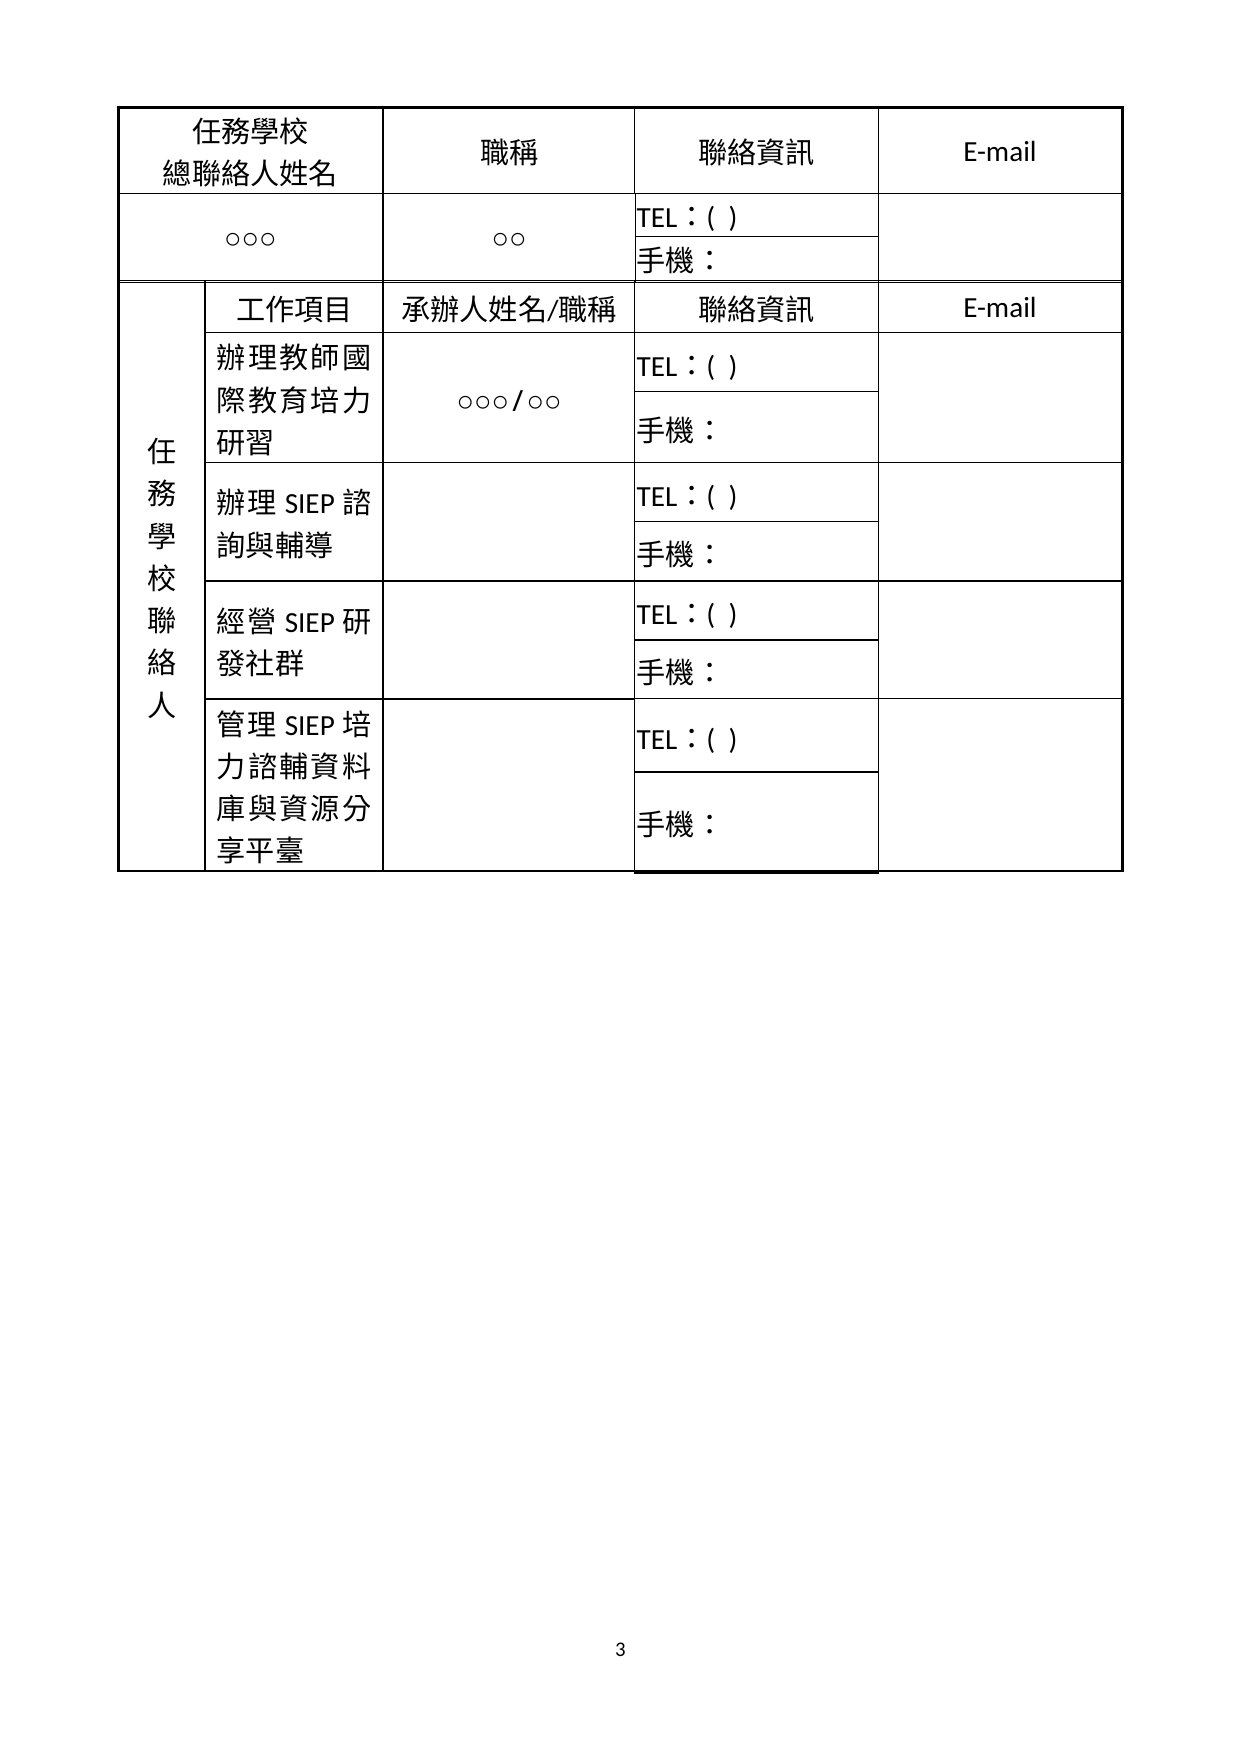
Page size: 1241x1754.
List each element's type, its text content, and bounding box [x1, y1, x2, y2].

table_header 聯絡資訊 [635, 109, 878, 193]
table_cell ○○○ [120, 194, 382, 280]
table_cell [879, 582, 1121, 698]
table_cell 任 務 學 校 聯 絡 人 [120, 283, 204, 870]
table_cell [879, 699, 1121, 870]
table_cell [384, 700, 634, 870]
table_cell 承辦人姓名/職稱 [384, 283, 634, 332]
table_cell 手機： [635, 641, 878, 698]
table_cell TEL：( ) [635, 463, 878, 521]
table_cell TEL：( ) [636, 194, 878, 236]
table_cell [384, 463, 634, 580]
table_cell [384, 582, 634, 698]
table_cell 手機： [635, 522, 878, 580]
table_cell TEL：( ) [635, 582, 878, 639]
table_cell TEL：( ) [635, 699, 878, 771]
table_cell ○○ [384, 194, 635, 280]
table_cell E-mail [879, 283, 1121, 332]
table_header 職稱 [384, 109, 634, 193]
table_cell 手機： [636, 237, 878, 280]
table_cell [879, 194, 1121, 280]
table_cell 經營SIEP研發社群 [206, 582, 382, 698]
table_cell 管理SIEP培力諮輔資料庫與資源分享平臺 [206, 700, 382, 870]
table_cell 工作項目 [206, 283, 382, 332]
table_cell 辦理SIEP諮詢與輔導 [206, 463, 382, 580]
table_cell 聯絡資訊 [635, 283, 878, 332]
table_header E-mail [879, 109, 1121, 193]
table_cell [879, 463, 1121, 580]
table_cell ○○○/○○ [384, 333, 634, 462]
table_cell [879, 333, 1121, 462]
table_header 任務學校 總聯絡人姓名 [120, 109, 382, 193]
table_cell 辦理教師國際教育培力研習 [206, 333, 382, 462]
table_cell 手機： [635, 392, 878, 462]
table_cell TEL：( ) [635, 333, 878, 391]
table_cell 手機： [635, 773, 878, 870]
